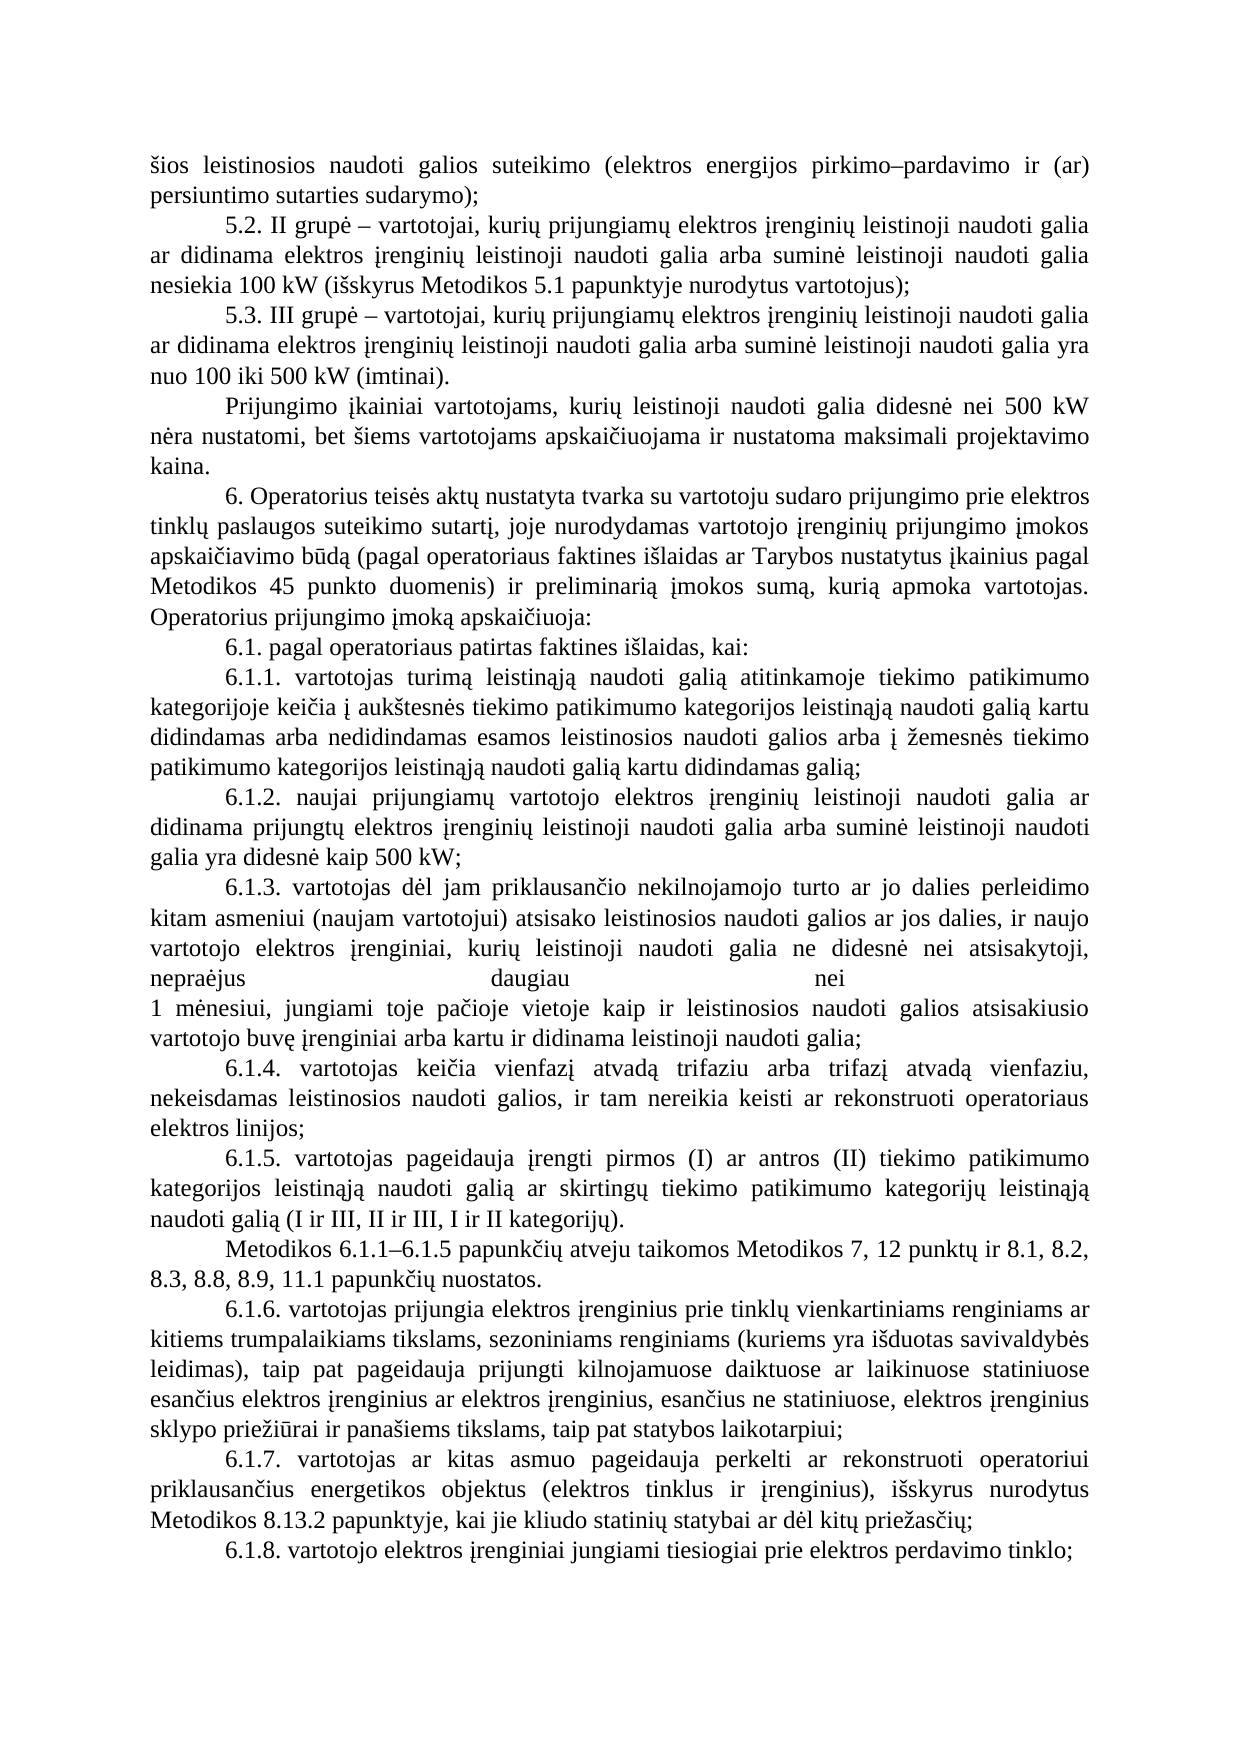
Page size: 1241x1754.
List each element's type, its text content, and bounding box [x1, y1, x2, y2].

text 6.1.8. vartotojo elektros įrenginiai jungiami tiesiogiai prie elektros perdavimo tinklo; [150, 1535, 1090, 1563]
text 6.1.3. vartotojas dėl jam priklausančio nekilnojamojo turto ar jo dalies perleidimo kitam asmeniui (naujam vartotojui) atsisako leistinosios naudoti galios ar jos dalies, ir naujo vartotojo elektros įrenginiai, kurių leistinoji naudoti galia ne didesnė nei atsisakytoji, nepraėjus daugiau nei 1 mėnesiui, jungiami toje pačioje vietoje kaip ir leistinosios naudoti galios atsisakiusio vartotojo buvę įrenginiai arba kartu ir didinama leistinoji naudoti galia; [150, 872, 1090, 1052]
text 6.1.4. vartotojas keičia vienfazį atvadą trifaziu arba trifazį atvadą vienfaziu, nekeisdamas leistinosios naudoti galios, ir tam nereikia keisti ar rekonstruoti operatoriaus elektros linijos; [150, 1053, 1090, 1142]
text Metodikos 6.1.1–6.1.5 papunkčių atveju taikomos Metodikos 7, 12 punktų ir 8.1, 8.2, 8.3, 8.8, 8.9, 11.1 papunkčių nuostatos. [150, 1234, 1090, 1293]
text 6.1.7. vartotojas ar kitas asmuo pageidauja perkelti ar rekonstruoti operatoriui priklausančius energetikos objektus (elektros tinklus ir įrenginius), išskyrus nurodytus Metodikos 8.13.2 papunktyje, kai jie kliudo statinių statybai ar dėl kitų priežasčių; [150, 1444, 1090, 1533]
text 5.2. II grupė – vartotojai, kurių prijungiamų elektros įrenginių leistinoji naudoti galia ar didinama elektros įrenginių leistinoji naudoti galia arba suminė leistinoji naudoti galia nesiekia 100 kW (išskyrus Metodikos 5.1 papunktyje nurodytus vartotojus); [150, 210, 1090, 299]
text 6.1.5. vartotojas pageidauja įrengti pirmos (I) ar antros (II) tiekimo patikimumo kategorijos leistinąją naudoti galią ar skirtingų tiekimo patikimumo kategorijų leistinąją naudoti galią (I ir III, II ir III, I ir II kategorijų). [150, 1143, 1090, 1232]
text šios leistinosios naudoti galios suteikimo (elektros energijos pirkimo–pardavimo ir (ar) persiuntimo sutarties sudarymo); [150, 150, 1090, 209]
text 6.1.6. vartotojas prijungia elektros įrenginius prie tinklų vienkartiniams renginiams ar kitiems trumpalaikiams tikslams, sezoniniams renginiams (kuriems yra išduotas savivaldybės leidimas), taip pat pageidauja prijungti kilnojamuose daiktuose ar laikinuose statiniuose esančius elektros įrenginius ar elektros įrenginius, esančius ne statiniuose, elektros įrenginius sklypo priežiūrai ir panašiems tikslams, taip pat statybos laikotarpiui; [150, 1294, 1090, 1443]
text 6.1.1. vartotojas turimą leistinąją naudoti galią atitinkamoje tiekimo patikimumo kategorijoje keičia į aukštesnės tiekimo patikimumo kategorijos leistinąją naudoti galią kartu didindamas arba nedidindamas esamos leistinosios naudoti galios arba į žemesnės tiekimo patikimumo kategorijos leistinąją naudoti galią kartu didindamas galią; [150, 662, 1090, 781]
text 5.3. III grupė – vartotojai, kurių prijungiamų elektros įrenginių leistinoji naudoti galia ar didinama elektros įrenginių leistinoji naudoti galia arba suminė leistinoji naudoti galia yra nuo 100 iki 500 kW (imtinai). [150, 301, 1090, 389]
text 6.1. pagal operatoriaus patirtas faktines išlaidas, kai: [150, 632, 1090, 660]
text 6. Operatorius teisės aktų nustatyta tvarka su vartotoju sudaro prijungimo prie elektros tinklų paslaugos suteikimo sutartį, joje nurodydamas vartotojo įrenginių prijungimo įmokos apskaičiavimo būdą (pagal operatoriaus faktines išlaidas ar Tarybos nustatytus įkainius pagal Metodikos 45 punkto duomenis) ir preliminarią įmokos sumą, kurią apmoka vartotojas. Operatorius prijungimo įmoką apskaičiuoja: [150, 481, 1090, 630]
text Prijungimo įkainiai vartotojams, kurių leistinoji naudoti galia didesnė nei 500 kW nėra nustatomi, bet šiems vartotojams apskaičiuojama ir nustatoma maksimali projektavimo kaina. [150, 391, 1090, 480]
text 6.1.2. naujai prijungiamų vartotojo elektros įrenginių leistinoji naudoti galia ar didinama prijungtų elektros įrenginių leistinoji naudoti galia arba suminė leistinoji naudoti galia yra didesnė kaip 500 kW; [150, 782, 1090, 871]
